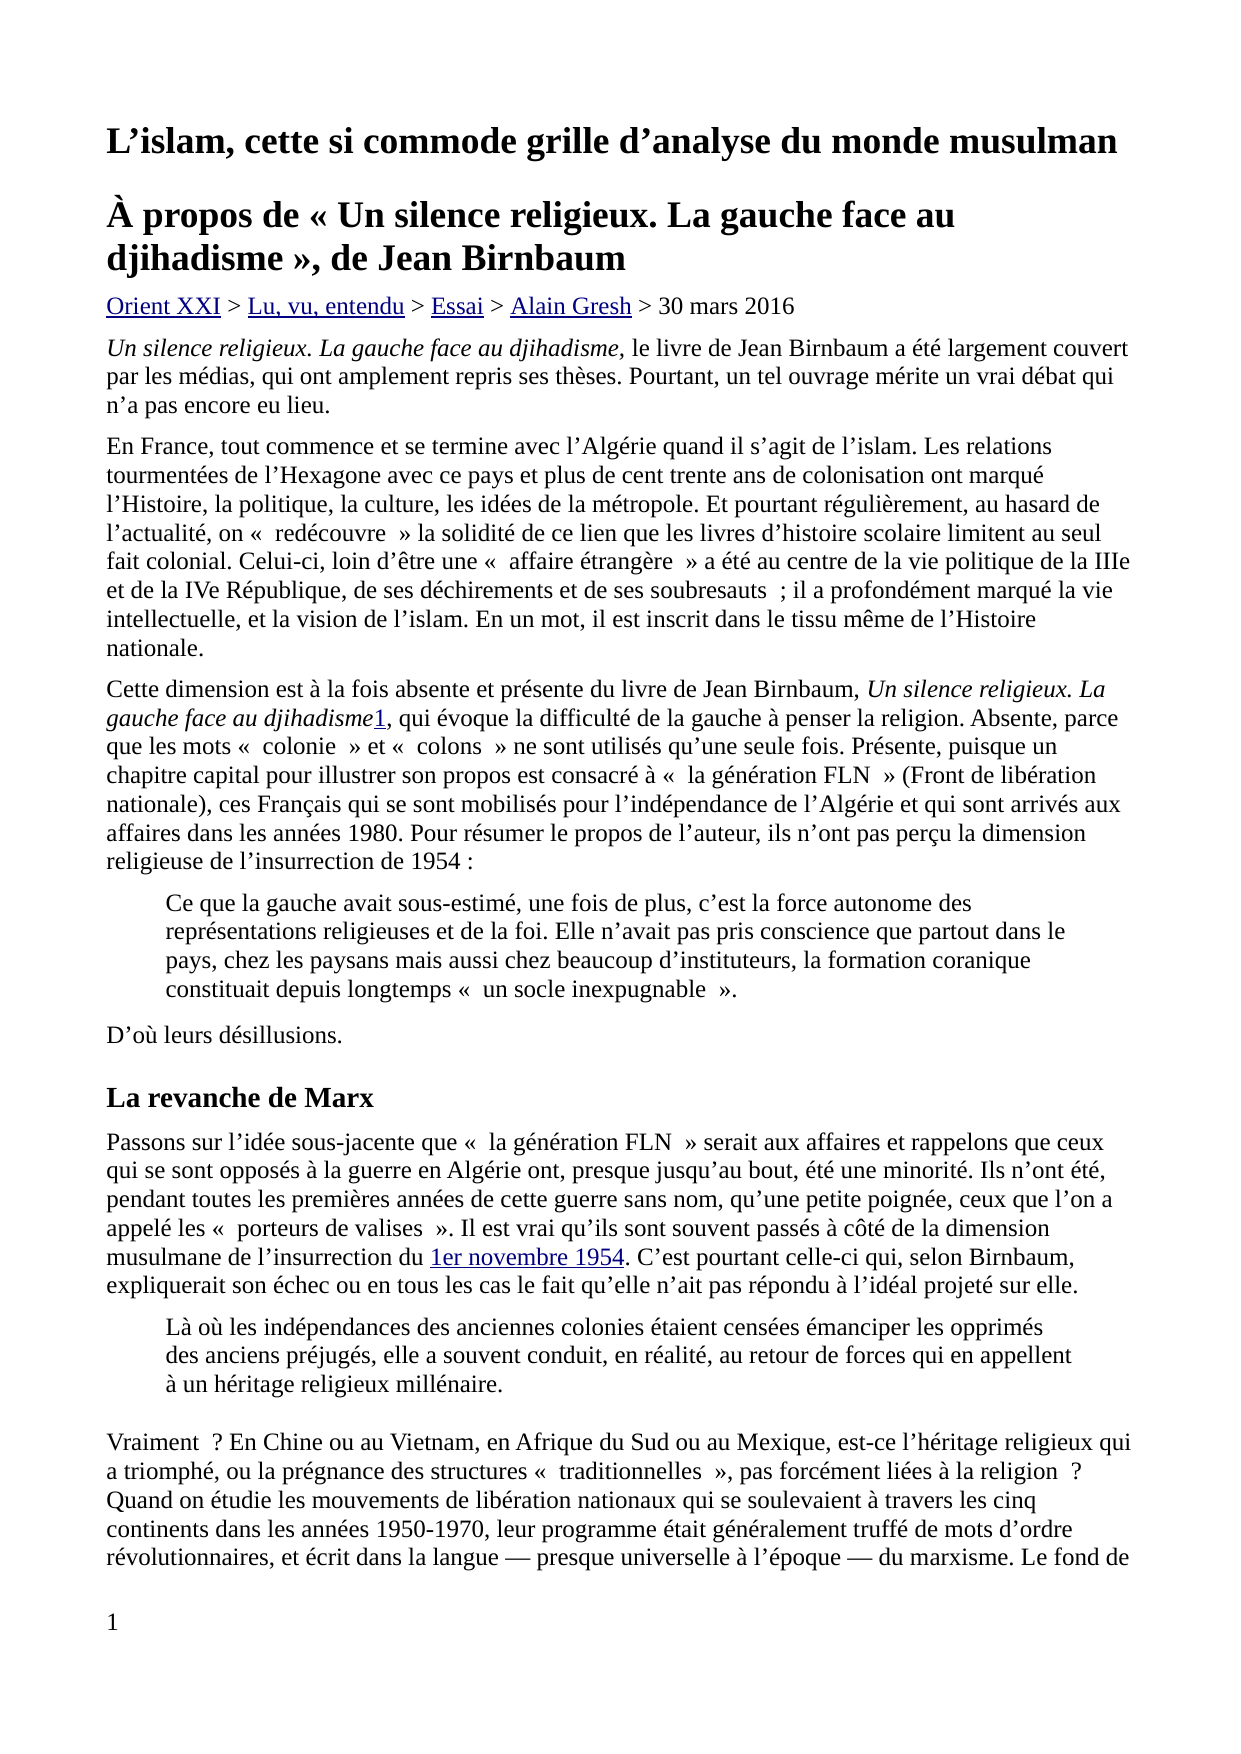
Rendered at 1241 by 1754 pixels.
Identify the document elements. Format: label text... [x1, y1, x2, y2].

text D’où leurs désillusions. [106, 1020, 1134, 1049]
subtitle À propos de « Un silence religieux. La gauche face au djihadisme », de Jean Birnbaum [106, 193, 1134, 279]
text Un silence religieux. La gauche face au djihadisme, le livre de Jean Birnbaum a été largement couvert par les médias, qui ont amplement repris ses thèses. Pourtant, un tel ouvrage mérite un vrai débat qui n’a pas encore eu lieu. [106, 333, 1134, 419]
text Passons sur l’idée sous-jacente que « la génération FLN » serait aux affaires et rappelons que ceux qui se sont opposés à la guerre en Algérie ont, presque jusqu’au bout, été une minorité. Ils n’ont été, pendant toutes les premières années de cette guerre sans nom, qu’une petite poignée, ceux que l’on a appelé les « porteurs de valises ». Il est vrai qu’ils sont souvent passés à côté de la dimension musulmane de l’insurrection du 1er novembre 1954. C’est pourtant celle-ci qui, selon Birnbaum, expliquerait son échec ou en tous les cas le fait qu’elle n’ait pas répondu à l’idéal projeté sur elle. [106, 1127, 1134, 1299]
text Vraiment ? En Chine ou au Vietnam, en Afrique du Sud ou au Mexique, est-ce l’héritage religieux qui a triomphé, ou la prégnance des structures « traditionnelles », pas forcément liées à la religion ? Quand on étudie les mouvements de libération nationaux qui se soulevaient à travers les cinq continents dans les années 1950-1970, leur programme était généralement truffé de mots d’ordre révolutionnaires, et écrit dans la langue — presque universelle à l’époque — du marxisme. Le fond de [106, 1427, 1134, 1571]
subtitle La revanche de Marx [106, 1081, 1134, 1114]
text Ce que la gauche avait sous-estimé, une fois de plus, c’est la force autonome des représentations religieuses et de la foi. Elle n’avait pas pris conscience que partout dans le pays, chez les paysans mais aussi chez beaucoup d’instituteurs, la formation coranique constituait depuis longtemps « un socle inexpugnable ». [165, 888, 1075, 1003]
text Cette dimension est à la fois absente et présente du livre de Jean Birnbaum, Un silence religieux. La gauche face au djihadisme1, qui évoque la difficulté de la gauche à penser la religion. Absente, parce que les mots « colonie » et « colons » ne sont utilisés qu’une seule fois. Présente, puisque un chapitre capital pour illustrer son propos est consacré à « la génération FLN » (Front de libération nationale), ces Français qui se sont mobilisés pour l’indépendance de l’Algérie et qui sont arrivés aux affaires dans les années 1980. Pour résumer le propos de l’auteur, ils n’ont pas perçu la dimension religieuse de l’insurrection de 1954 : [106, 674, 1134, 875]
text Là où les indépendances des anciennes colonies étaient censées émanciper les opprimés des anciens préjugés, elle a souvent conduit, en réalité, au retour de forces qui en appellent à un héritage religieux millénaire. [165, 1312, 1075, 1398]
text En France, tout commence et se termine avec l’Algérie quand il s’agit de l’islam. Les relations tourmentées de l’Hexagone avec ce pays et plus de cent trente ans de colonisation ont marqué l’Histoire, la politique, la culture, les idées de la métropole. Et pourtant régulièrement, au hasard de l’actualité, on « redécouvre » la solidité de ce lien que les livres d’histoire scolaire limitent au seul fait colonial. Celui-ci, loin d’être une « affaire étrangère » a été au centre de la vie politique de la IIIe et de la IVe République, de ses déchirements et de ses soubresauts ; il a profondément marqué la vie intellectuelle, et la vision de l’islam. En un mot, il est inscrit dans le tissu même de l’Histoire nationale. [106, 431, 1134, 661]
subtitle L’islam, cette si commode grille d’analyse du monde musulman [106, 118, 1134, 161]
text Orient XXI > Lu, vu, entendu > Essai > Alain Gresh > 30 mars 2016 [106, 291, 1134, 320]
